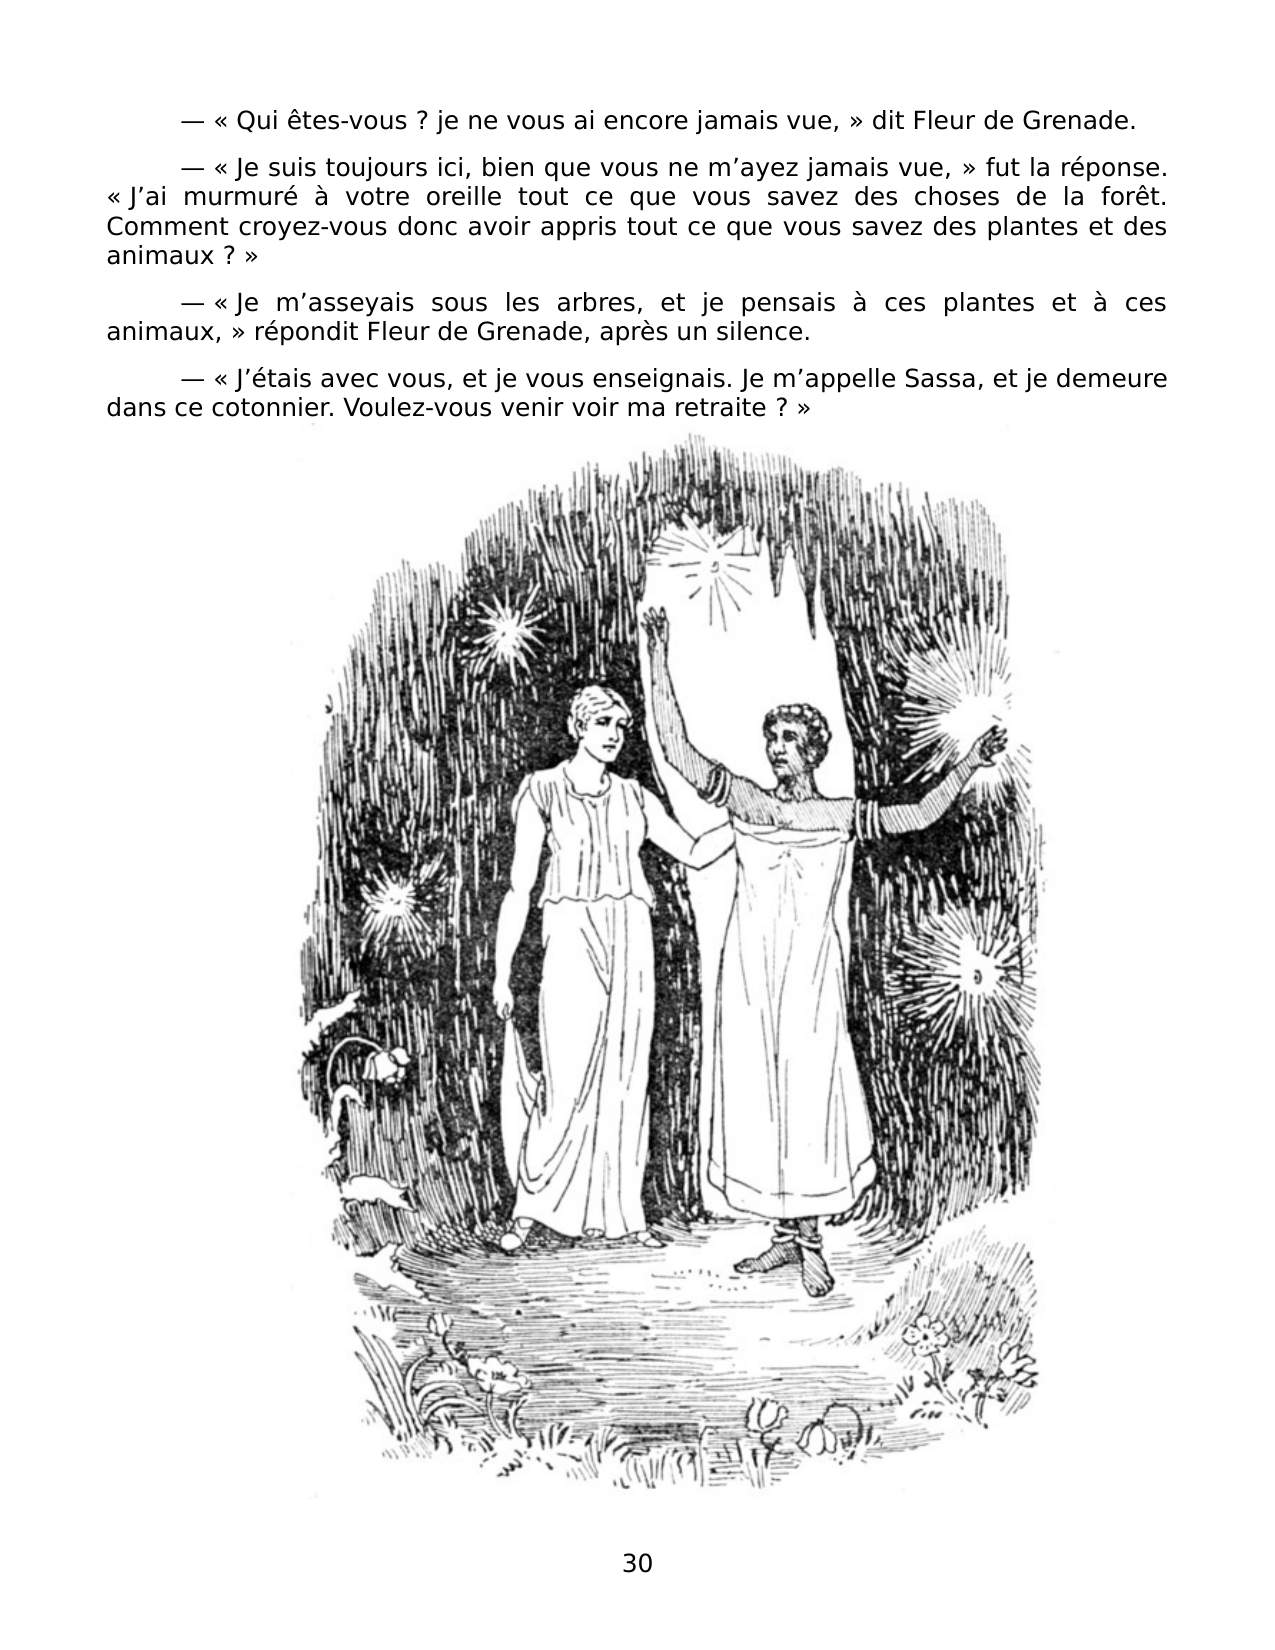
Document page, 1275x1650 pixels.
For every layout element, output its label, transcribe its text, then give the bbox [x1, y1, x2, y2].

text — « Je m’asseyais sous les arbres, et je pensais à ces plantes et à ces animaux, » répondit Fleur de Grenade, après un silence. [106, 288, 1169, 346]
picture [290, 423, 1061, 1499]
text — « Je suis toujours ici, bien que vous ne m’ayez jamais vue, » fut la réponse. « J’ai murmuré à votre oreille tout ce que vous savez des choses de la forêt. Comment croyez-vous donc avoir appris tout ce que vous savez des plantes et des animaux ? » [106, 153, 1169, 270]
text — « Qui êtes-vous ? je ne vous ai encore jamais vue, » dit Fleur de Grenade. [106, 106, 1169, 135]
text — « J’étais avec vous, et je vous enseignais. Je m’appelle Sassa, et je demeure dans ce cotonnier. Voulez-vous venir voir ma retraite ? » [106, 364, 1169, 422]
